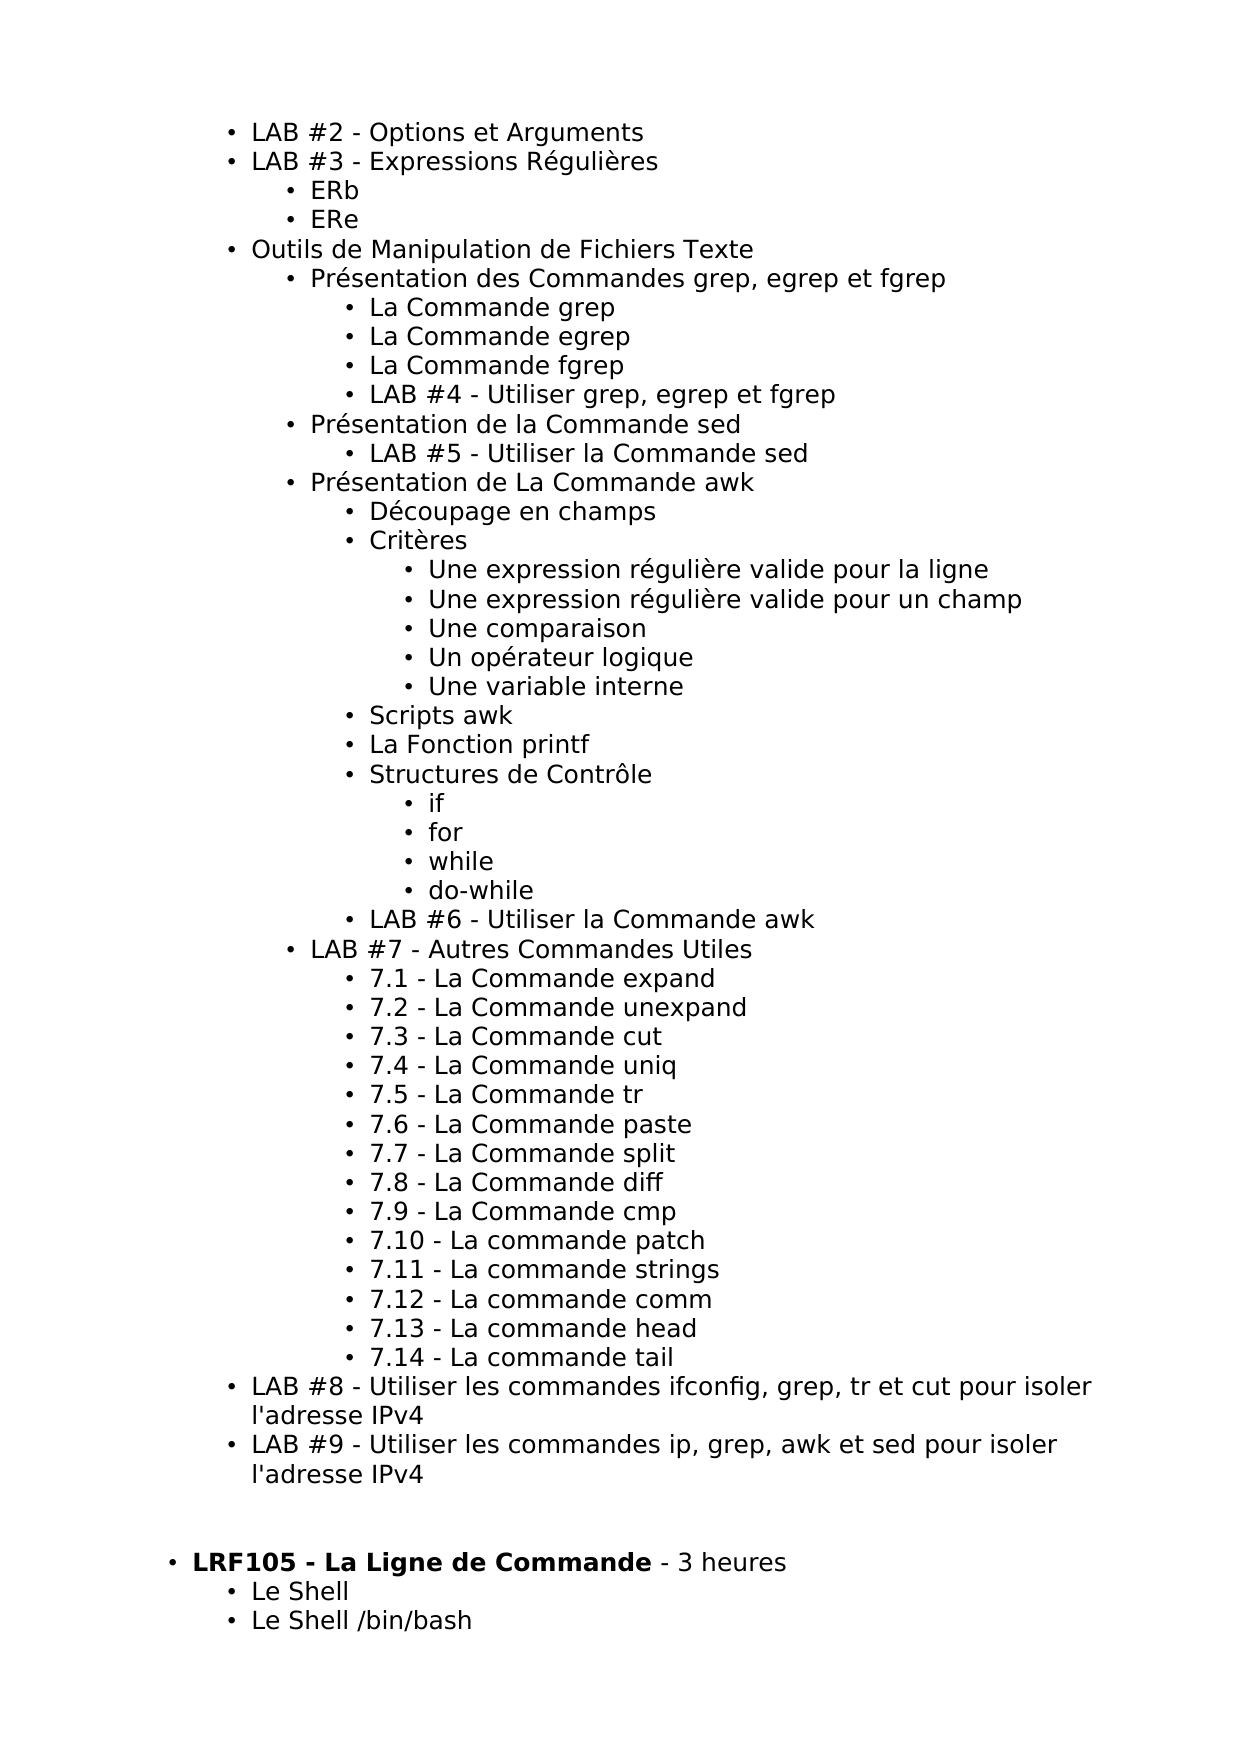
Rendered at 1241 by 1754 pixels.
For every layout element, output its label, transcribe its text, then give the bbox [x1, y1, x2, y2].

list La Commande fgrep [354, 351, 1122, 381]
list Une expression régulière valide pour un champ [413, 585, 1122, 614]
list 7.3 - La Commande cut [354, 1022, 1122, 1051]
list Présentation de la Commande sed [295, 410, 1122, 439]
list 7.12 - La commande comm [354, 1285, 1122, 1314]
list 7.4 - La Commande uniq [354, 1051, 1122, 1081]
list 7.8 - La Commande diff [354, 1168, 1122, 1197]
list LAB #7 - Autres Commandes Utiles [295, 935, 1122, 964]
list LAB #6 - Utiliser la Commande awk [354, 906, 1122, 935]
list 7.7 - La Commande split [354, 1139, 1122, 1168]
list Critères [354, 526, 1122, 556]
list Présentation des Commandes grep, egrep et fgrep [295, 264, 1122, 293]
list Le Shell [236, 1577, 1122, 1606]
list LAB #5 - Utiliser la Commande sed [354, 439, 1122, 468]
list LRF105 - La Ligne de Commande - 3 heures [177, 1548, 1122, 1577]
list LAB #4 - Utiliser grep, egrep et fgrep [354, 381, 1122, 410]
list La Commande egrep [354, 322, 1122, 351]
list Présentation de La Commande awk [295, 468, 1122, 497]
list while [413, 847, 1122, 876]
list 7.5 - La Commande tr [354, 1081, 1122, 1110]
list Scripts awk [354, 701, 1122, 731]
list LAB #3 - Expressions Régulières [236, 147, 1122, 176]
list 7.9 - La Commande cmp [354, 1197, 1122, 1226]
list 7.1 - La Commande expand [354, 964, 1122, 993]
list 7.11 - La commande strings [354, 1256, 1122, 1285]
list Une expression régulière valide pour la ligne [413, 556, 1122, 585]
list LAB #2 - Options et Arguments [236, 118, 1122, 147]
list La Fonction printf [354, 731, 1122, 760]
list Structures de Contrôle [354, 760, 1122, 789]
list Une comparaison [413, 614, 1122, 643]
list ERb [295, 176, 1122, 206]
list Le Shell /bin/bash [236, 1606, 1122, 1635]
list La Commande grep [354, 293, 1122, 322]
list if [413, 789, 1122, 818]
list 7.2 - La Commande unexpand [354, 993, 1122, 1022]
list for [413, 818, 1122, 847]
list Outils de Manipulation de Fichiers Texte [236, 235, 1122, 264]
list 7.14 - La commande tail [354, 1343, 1122, 1372]
list LAB #9 - Utiliser les commandes ip, grep, awk et sed pour isoler l'adresse IPv4 [236, 1431, 1122, 1489]
list Découpage en champs [354, 497, 1122, 526]
list 7.10 - La commande patch [354, 1226, 1122, 1256]
list do-while [413, 876, 1122, 906]
list 7.6 - La Commande paste [354, 1110, 1122, 1139]
list Un opérateur logique [413, 643, 1122, 672]
list ERe [295, 206, 1122, 235]
list 7.13 - La commande head [354, 1314, 1122, 1343]
list LAB #8 - Utiliser les commandes ifconfig, grep, tr et cut pour isoler l'adresse IPv4 [236, 1372, 1122, 1431]
list Une variable interne [413, 672, 1122, 701]
